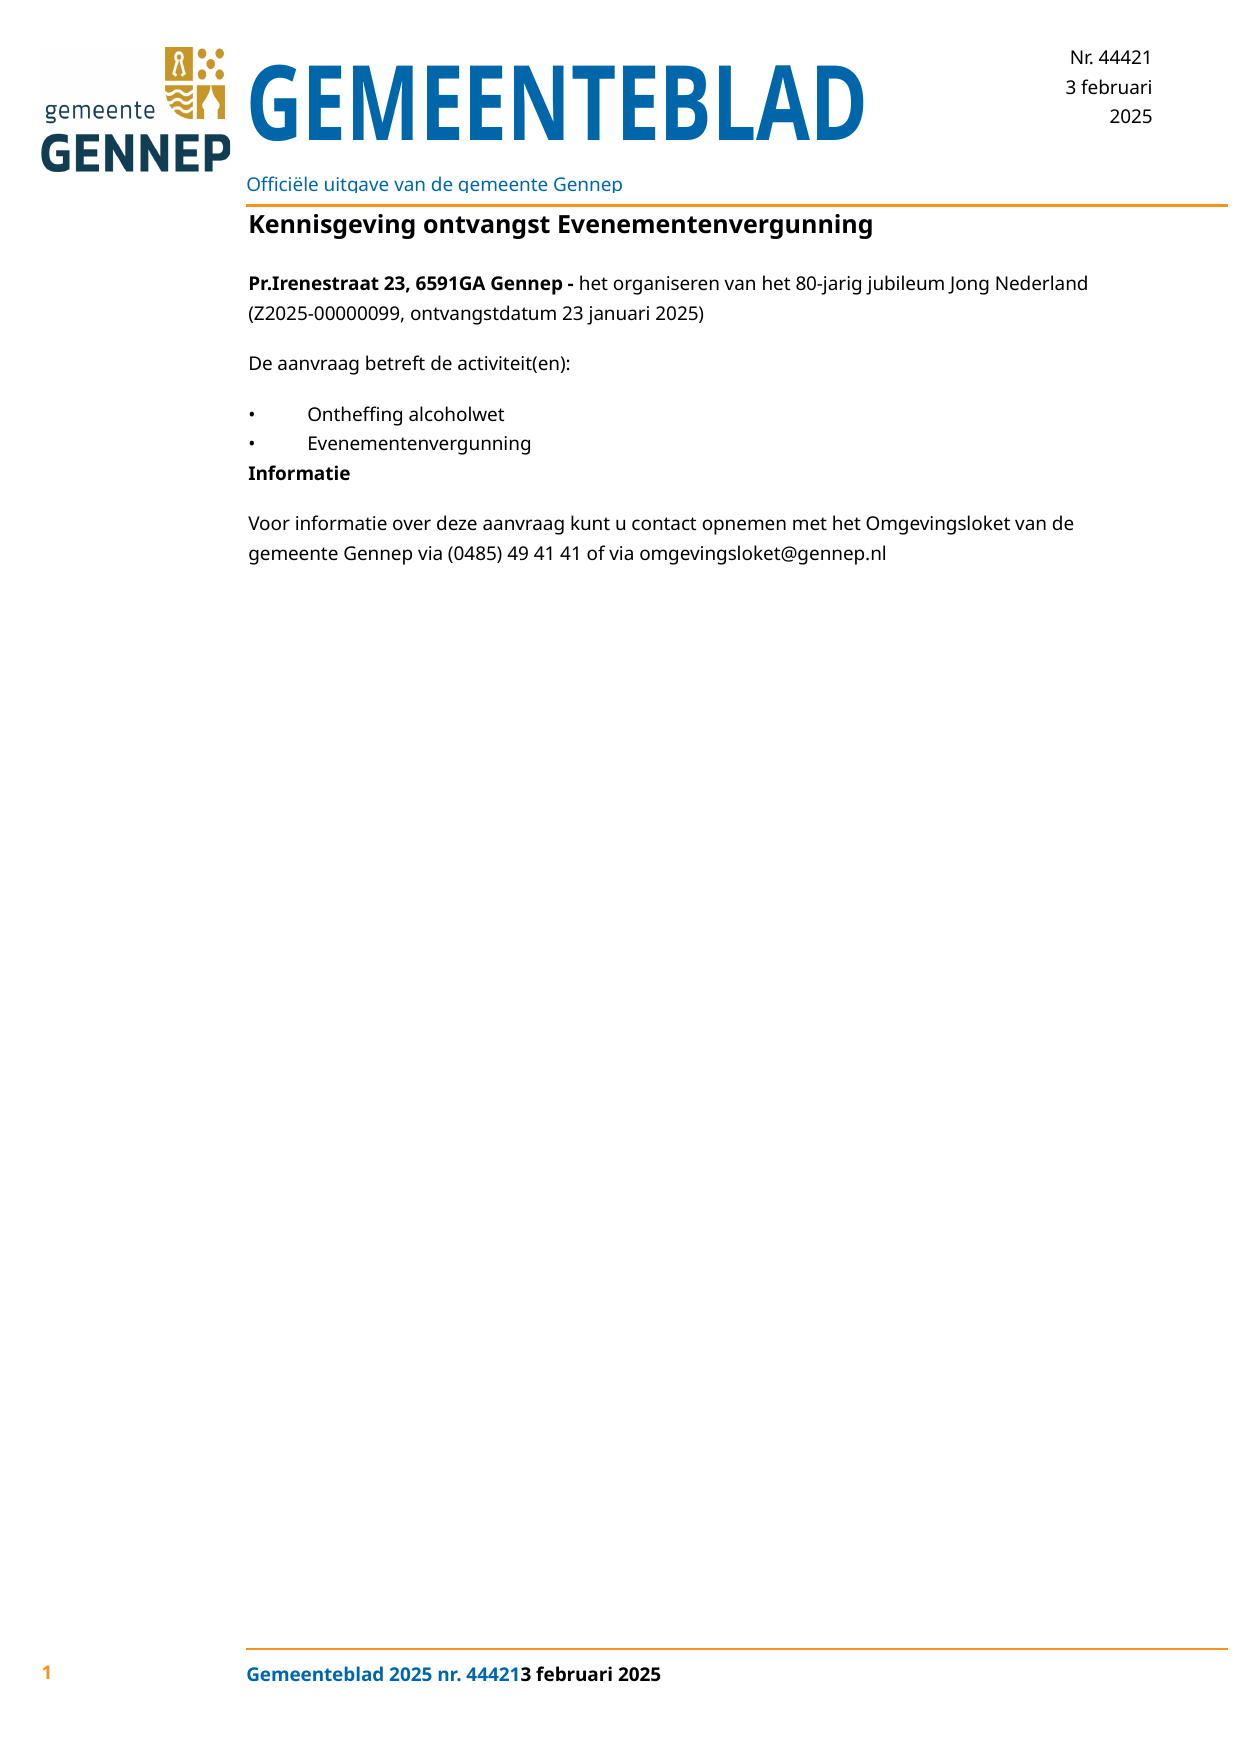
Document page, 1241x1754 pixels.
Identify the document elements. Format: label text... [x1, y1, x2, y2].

picture [41, 47, 231, 172]
text De aanvraag betreft de activiteit(en): [248, 350, 1152, 376]
text Voor informatie over deze aanvraag kunt u contact opnemen met het Omgevingsloket van de gemeente Gennep via (0485) 49 41 41 of via omgevingsloket@gennep.nl [248, 510, 1152, 566]
text Informatie [248, 460, 1152, 486]
text Pr.Irenestraat 23, 6591GA Gennep - het organiseren van het 80-jarig jubileum Jong Nederland (Z2025-00000099, ontvangstdatum 23 januari 2025) [248, 270, 1152, 326]
list Evenementenvergunning [248, 430, 1152, 456]
text Kennisgeving ontvangst Evenementenvergunning [248, 207, 1152, 241]
list Ontheffing alcoholwet [248, 401, 1152, 426]
